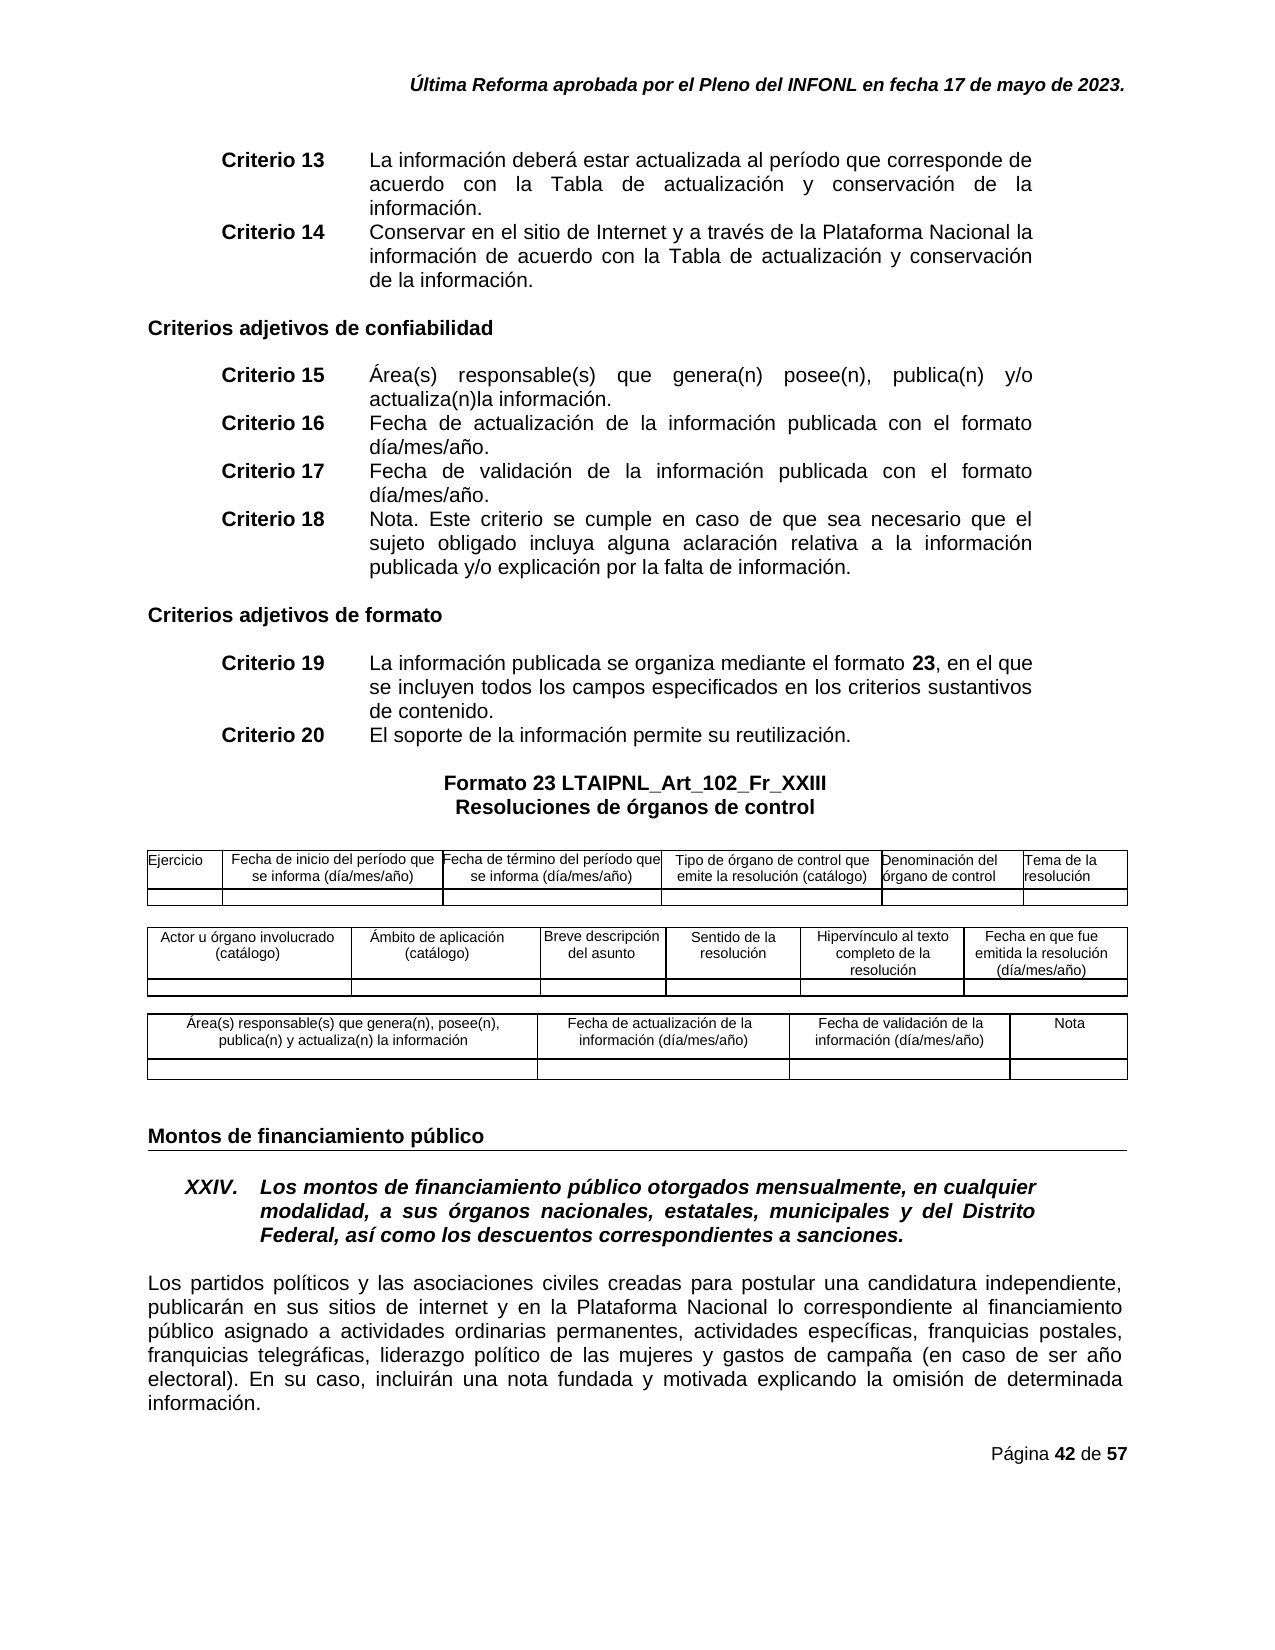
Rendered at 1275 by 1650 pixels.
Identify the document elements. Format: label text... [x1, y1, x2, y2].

table_cell [541, 980, 665, 995]
table_cell [883, 890, 1023, 905]
table_header Fecha en que fue emitida la resolución (día/mes/año) [965, 928, 1127, 978]
table_cell [667, 980, 800, 995]
text Criterios adjetivos de formato [148, 603, 1127, 627]
table_header Fecha de término del período que se informa (día/mes/año) [444, 851, 661, 888]
table_header Hipervínculo al texto completo de la resolución [801, 928, 963, 978]
table_header Fecha de inicio del período que se informa (día/mes/año) [223, 851, 442, 888]
table_cell [662, 890, 881, 905]
table_header Actor u órgano involucrado (catálogo) [148, 928, 351, 978]
table_cell [801, 980, 963, 995]
table_cell [1024, 890, 1127, 905]
table_cell [148, 890, 222, 905]
table_header Área(s) responsable(s) que genera(n), posee(n), publica(n) y actualiza(n) la información [148, 1015, 537, 1058]
text Criterio 19 La información publicada se organiza mediante el formato 23, en el que se incluyen todos los campos especificados en los criterios sustantivos de contenido. [221, 651, 1033, 723]
text Criterio 14 Conservar en el sitio de Internet y a través de la Plataforma Nacional la información de acuerdo con la Tabla de actualización y conservación de la información. [221, 219, 1033, 291]
text Criterio 20 El soporte de la información permite su reutilización. [221, 723, 1033, 747]
text Montos de financiamiento público [148, 1124, 1127, 1150]
table_header Breve descripción del asunto [541, 928, 665, 978]
text Criterio 16 Fecha de actualización de la información publicada con el formato día/mes/año. [221, 411, 1033, 459]
table_header Tema de la resolución [1024, 851, 1127, 888]
table_cell [223, 890, 442, 905]
table_cell [538, 1060, 789, 1078]
table_cell [148, 980, 351, 995]
table_header Ejercicio [148, 851, 222, 888]
subtitle Formato 23 LTAIPNL_Art_102_Fr_XXIII [148, 771, 1122, 794]
text Resoluciones de órganos de control [148, 794, 1122, 818]
table_cell [790, 1060, 1009, 1078]
table_cell [352, 980, 540, 995]
table_header Sentido de la resolución [667, 928, 800, 978]
text Criterio 13 La información deberá estar actualizada al período que corresponde de acuerdo con la Tabla de actualización y conservación de la información. [221, 148, 1033, 219]
table_header Denominación del órgano de control [883, 851, 1023, 888]
table_cell [444, 890, 661, 905]
text Criterio 17 Fecha de validación de la información publicada con el formato día/mes/año. [221, 459, 1033, 507]
table_cell [148, 1060, 537, 1078]
text Criterio 18 Nota. Este criterio se cumple en caso de que sea necesario que el sujeto obligado incluya alguna aclaración relativa a la información publicada y/o explicación por la falta de información. [221, 507, 1033, 579]
text Criterio 15 Área(s) responsable(s) que genera(n) posee(n), publica(n) y/o actualiza(n)la información. [221, 363, 1033, 411]
subtitle XXIV. Los montos de financiamiento público otorgados mensualmente, en cualquier modalidad, a sus órganos nacionales, estatales, municipales y del Distrito Federal, así como los descuentos correspondientes a sanciones. [185, 1175, 1039, 1247]
table_header Fecha de actualización de la información (día/mes/año) [538, 1015, 789, 1058]
table_header Fecha de validación de la información (día/mes/año) [790, 1015, 1009, 1058]
table_cell [965, 980, 1127, 995]
table_header Nota [1011, 1015, 1127, 1058]
table_header Tipo de órgano de control que emite la resolución (catálogo) [662, 851, 881, 888]
table_header Ámbito de aplicación (catálogo) [352, 928, 540, 978]
text Los partidos políticos y las asociaciones civiles creadas para postular una candidatura independiente, publicarán en sus sitios de internet y en la Plataforma Nacional lo correspondiente al financiamiento público asignado a actividades ordinarias permanentes, actividades específicas, franquicias postales, franquicias telegráficas, liderazgo político de las mujeres y gastos de campaña (en caso de ser año electoral). En su caso, incluirán una nota fundada y motivada explicando la omisión de determinada información. [148, 1271, 1124, 1415]
table_cell [1011, 1060, 1127, 1078]
text Criterios adjetivos de confiabilidad [148, 315, 1127, 339]
